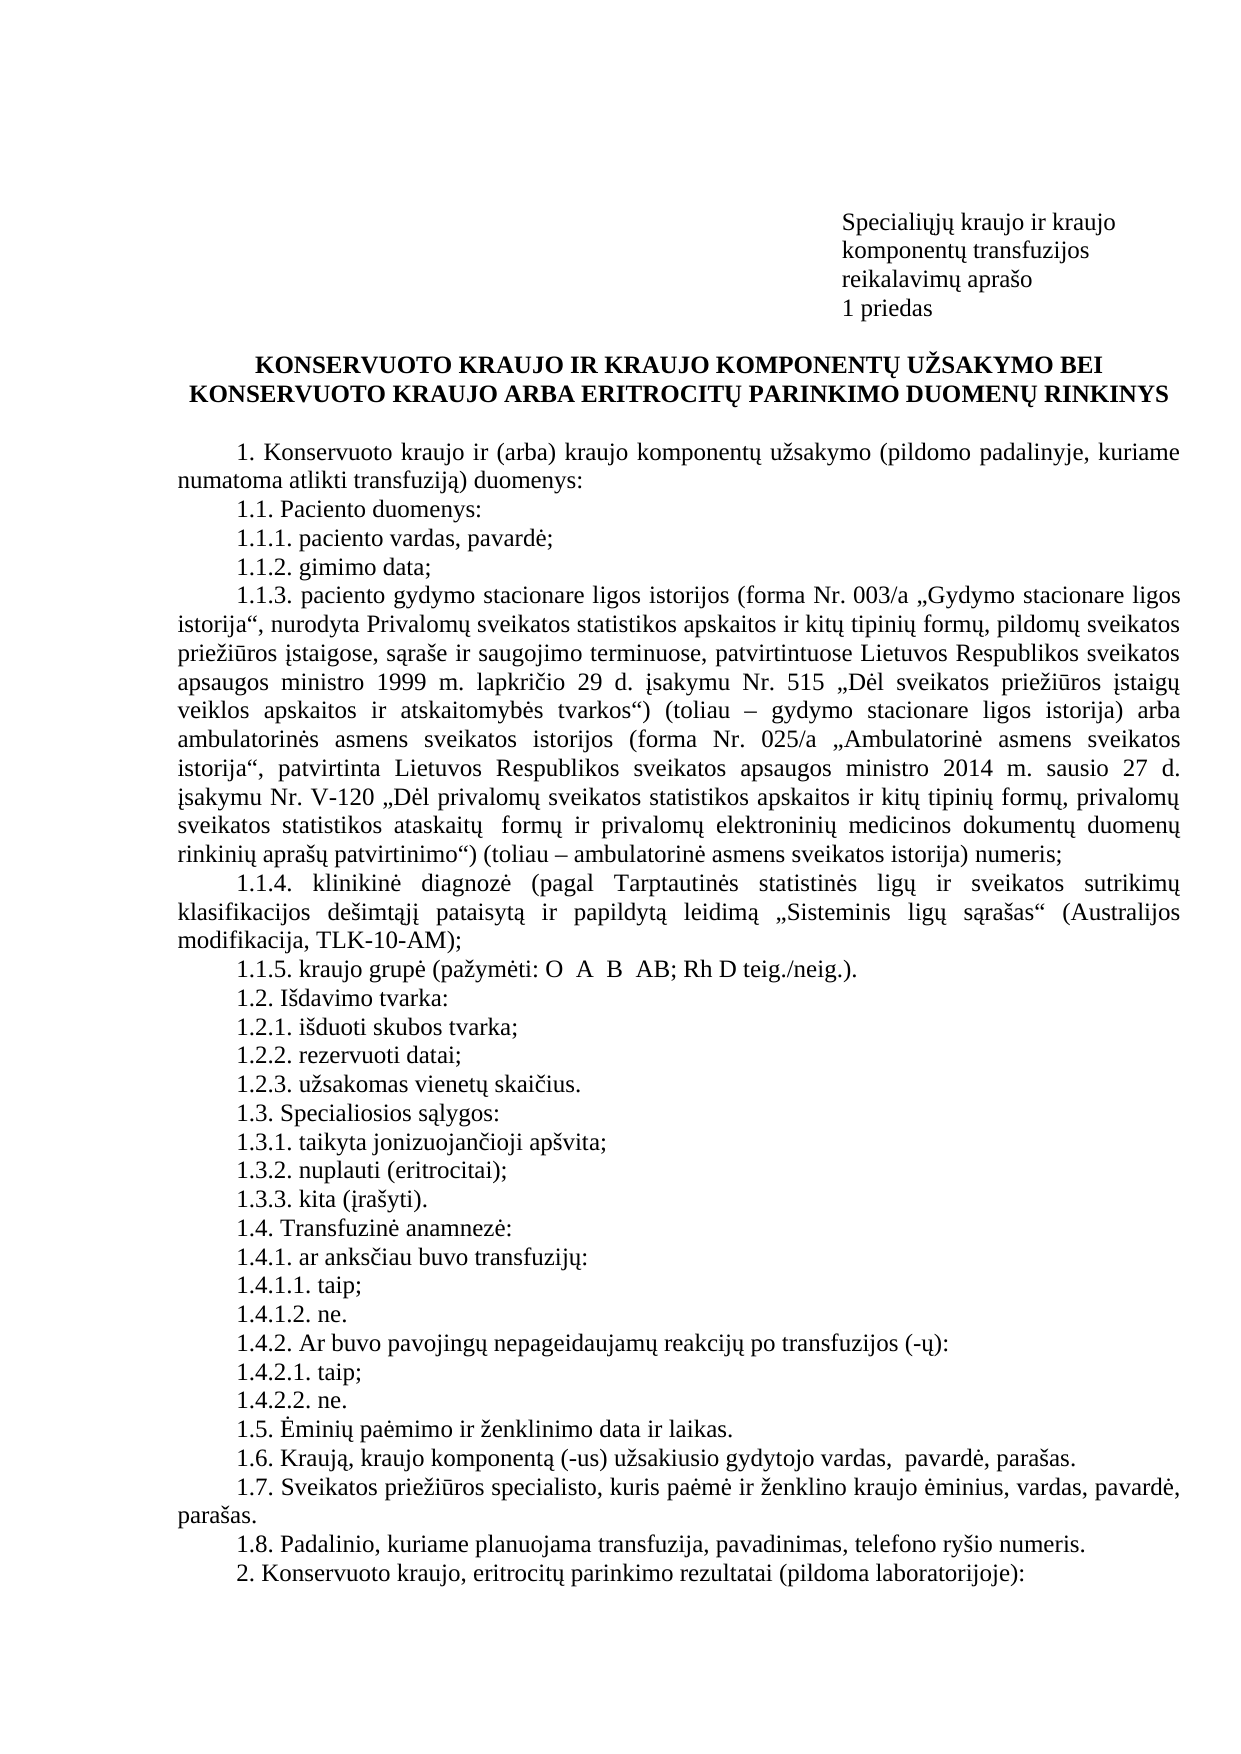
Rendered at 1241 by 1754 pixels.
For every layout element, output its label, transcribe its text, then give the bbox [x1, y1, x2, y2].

text 1.1.2. gimimo data; [177, 552, 1181, 580]
text 1.1.1. paciento vardas, pavardė; [177, 523, 1181, 552]
text 1.1.4. klinikinė diagnozė (pagal Tarptautinės statistinės ligų ir sveikatos sutrikimų klasifikacijos dešimtąjį pataisytą ir papildytą leidimą „Sisteminis ligų sąrašas“ (Australijos modifikacija, TLK-10-AM); [177, 868, 1181, 954]
text Specialiųjų kraujo ir kraujo [842, 207, 1181, 235]
text 1.1.3. paciento gydymo stacionare ligos istorijos (forma Nr. 003/a „Gydymo stacionare ligos istorija“, nurodyta Privalomų sveikatos statistikos apskaitos ir kitų tipinių formų, pildomų sveikatos priežiūros įstaigose, sąraše ir saugojimo terminuose, patvirtintuose Lietuvos Respublikos sveikatos apsaugos ministro 1999 m. lapkričio 29 d. įsakymu Nr. 515 „Dėl sveikatos priežiūros įstaigų veiklos apskaitos ir atskaitomybės tvarkos“) (toliau – gydymo stacionare ligos istorija) arba ambulatorinės asmens sveikatos istorijos (forma Nr. 025/a „Ambulatorinė asmens sveikatos istorija“, patvirtinta Lietuvos Respublikos sveikatos apsaugos ministro 2014 m. sausio 27 d. įsakymu Nr. V-120 „Dėl privalomų sveikatos statistikos apskaitos ir kitų tipinių formų, privalomų sveikatos statistikos ataskaitų formų ir privalomų elektroninių medicinos dokumentų duomenų rinkinių aprašų patvirtinimo“) (toliau – ambulatorinė asmens sveikatos istorija) numeris; [177, 580, 1181, 868]
text reikalavimų aprašo [842, 264, 1181, 293]
text 1.4.2.2. ne. [177, 1385, 1181, 1414]
text 1.4.1. ar anksčiau buvo transfuzijų: [177, 1242, 1181, 1270]
text 1.2.3. užsakomas vienetų skaičius. [177, 1069, 1181, 1098]
text 1.4.2. Ar buvo pavojingų nepageidaujamų reakcijų po transfuzijos (-ų): [177, 1328, 1181, 1357]
text 1.5. Ėminių paėmimo ir ženklinimo data ir laikas. [177, 1414, 1181, 1443]
text 1.8. Padalinio, kuriame planuojama transfuzija, pavadinimas, telefono ryšio numeris. [177, 1529, 1181, 1558]
text 1.6. Kraują, kraujo komponentą (-us) užsakiusio gydytojo vardas, pavardė, parašas. [177, 1443, 1181, 1472]
text 1.3.3. kita (įrašyti). [177, 1184, 1181, 1213]
text 1.4.2.1. taip; [177, 1357, 1181, 1385]
text 1.4. Transfuzinė anamnezė: [177, 1213, 1181, 1242]
text 1.2.2. rezervuoti datai; [177, 1040, 1181, 1069]
text KONSERVUOTO KRAUJO IR KRAUJO KOMPONENTŲ UŽSAKYMO BEI KONSERVUOTO KRAUJO ARBA ERITROCITŲ PARINKIMO DUOMENŲ RINKINYS [177, 350, 1181, 408]
text 1.1. Paciento duomenys: [177, 494, 1181, 523]
text 1.1.5. kraujo grupė (pažymėti: O A B AB; Rh D teig./neig.). [177, 954, 1181, 983]
text 1.2.1. išduoti skubos tvarka; [177, 1012, 1181, 1040]
text komponentų transfuzijos [842, 235, 1181, 264]
text 1.3.2. nuplauti (eritrocitai); [177, 1155, 1181, 1184]
text 1.4.1.1. taip; [177, 1270, 1181, 1299]
text 1.3. Specialiosios sąlygos: [177, 1098, 1181, 1127]
text 2. Konservuoto kraujo, eritrocitų parinkimo rezultatai (pildoma laboratorijoje): [177, 1558, 1181, 1587]
text 1.7. Sveikatos priežiūros specialisto, kuris paėmė ir ženklino kraujo ėminius, vardas, pavardė, parašas. [177, 1472, 1181, 1529]
text 1. Konservuoto kraujo ir (arba) kraujo komponentų užsakymo (pildomo padalinyje, kuriame numatoma atlikti transfuziją) duomenys: [177, 437, 1181, 494]
text 1.3.1. taikyta jonizuojančioji apšvita; [177, 1127, 1181, 1155]
text 1 priedas [842, 293, 1181, 322]
text 1.2. Išdavimo tvarka: [177, 983, 1181, 1012]
text 1.4.1.2. ne. [177, 1299, 1181, 1328]
